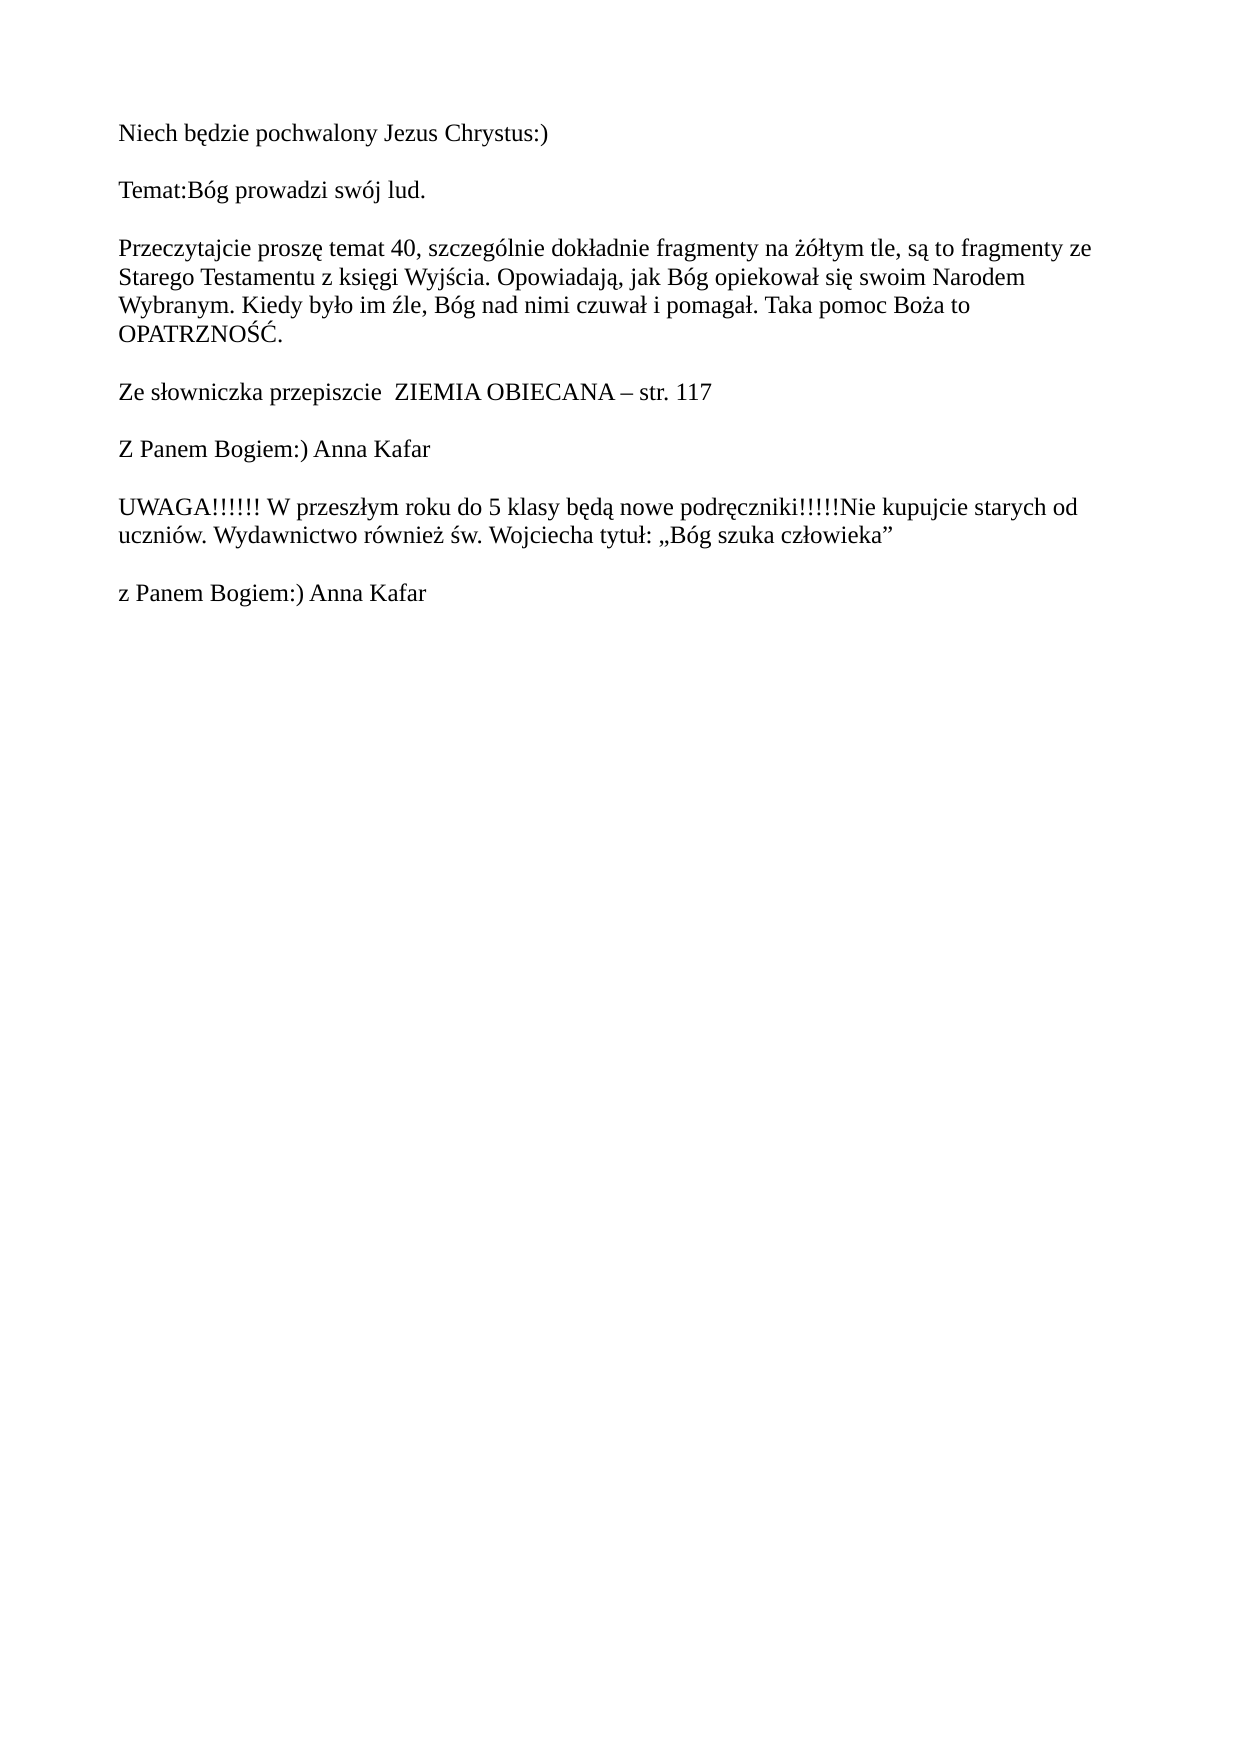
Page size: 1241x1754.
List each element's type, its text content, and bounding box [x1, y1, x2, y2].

text Przeczytajcie proszę temat 40, szczególnie dokładnie fragmenty na żółtym tle, są to fragmenty ze Starego Testamentu z księgi Wyjścia. Opowiadają, jak Bóg opiekował się swoim Narodem Wybranym. Kiedy było im źle, Bóg nad nimi czuwał i pomagał. Taka pomoc Boża to OPATRZNOŚĆ. [118, 233, 1122, 348]
text Temat:Bóg prowadzi swój lud. [118, 176, 1122, 204]
text z Panem Bogiem:) Anna Kafar [118, 578, 1122, 607]
text Niech będzie pochwalony Jezus Chrystus:) [118, 118, 1122, 147]
text Z Panem Bogiem:) Anna Kafar [118, 434, 1122, 463]
text Ze słowniczka przepiszcie ZIEMIA OBIECANA – str. 117 [118, 377, 1122, 406]
text UWAGA!!!!!! W przeszłym roku do 5 klasy będą nowe podręczniki!!!!!Nie kupujcie starych od uczniów. Wydawnictwo również św. Wojciecha tytuł: „Bóg szuka człowieka” [118, 492, 1122, 549]
